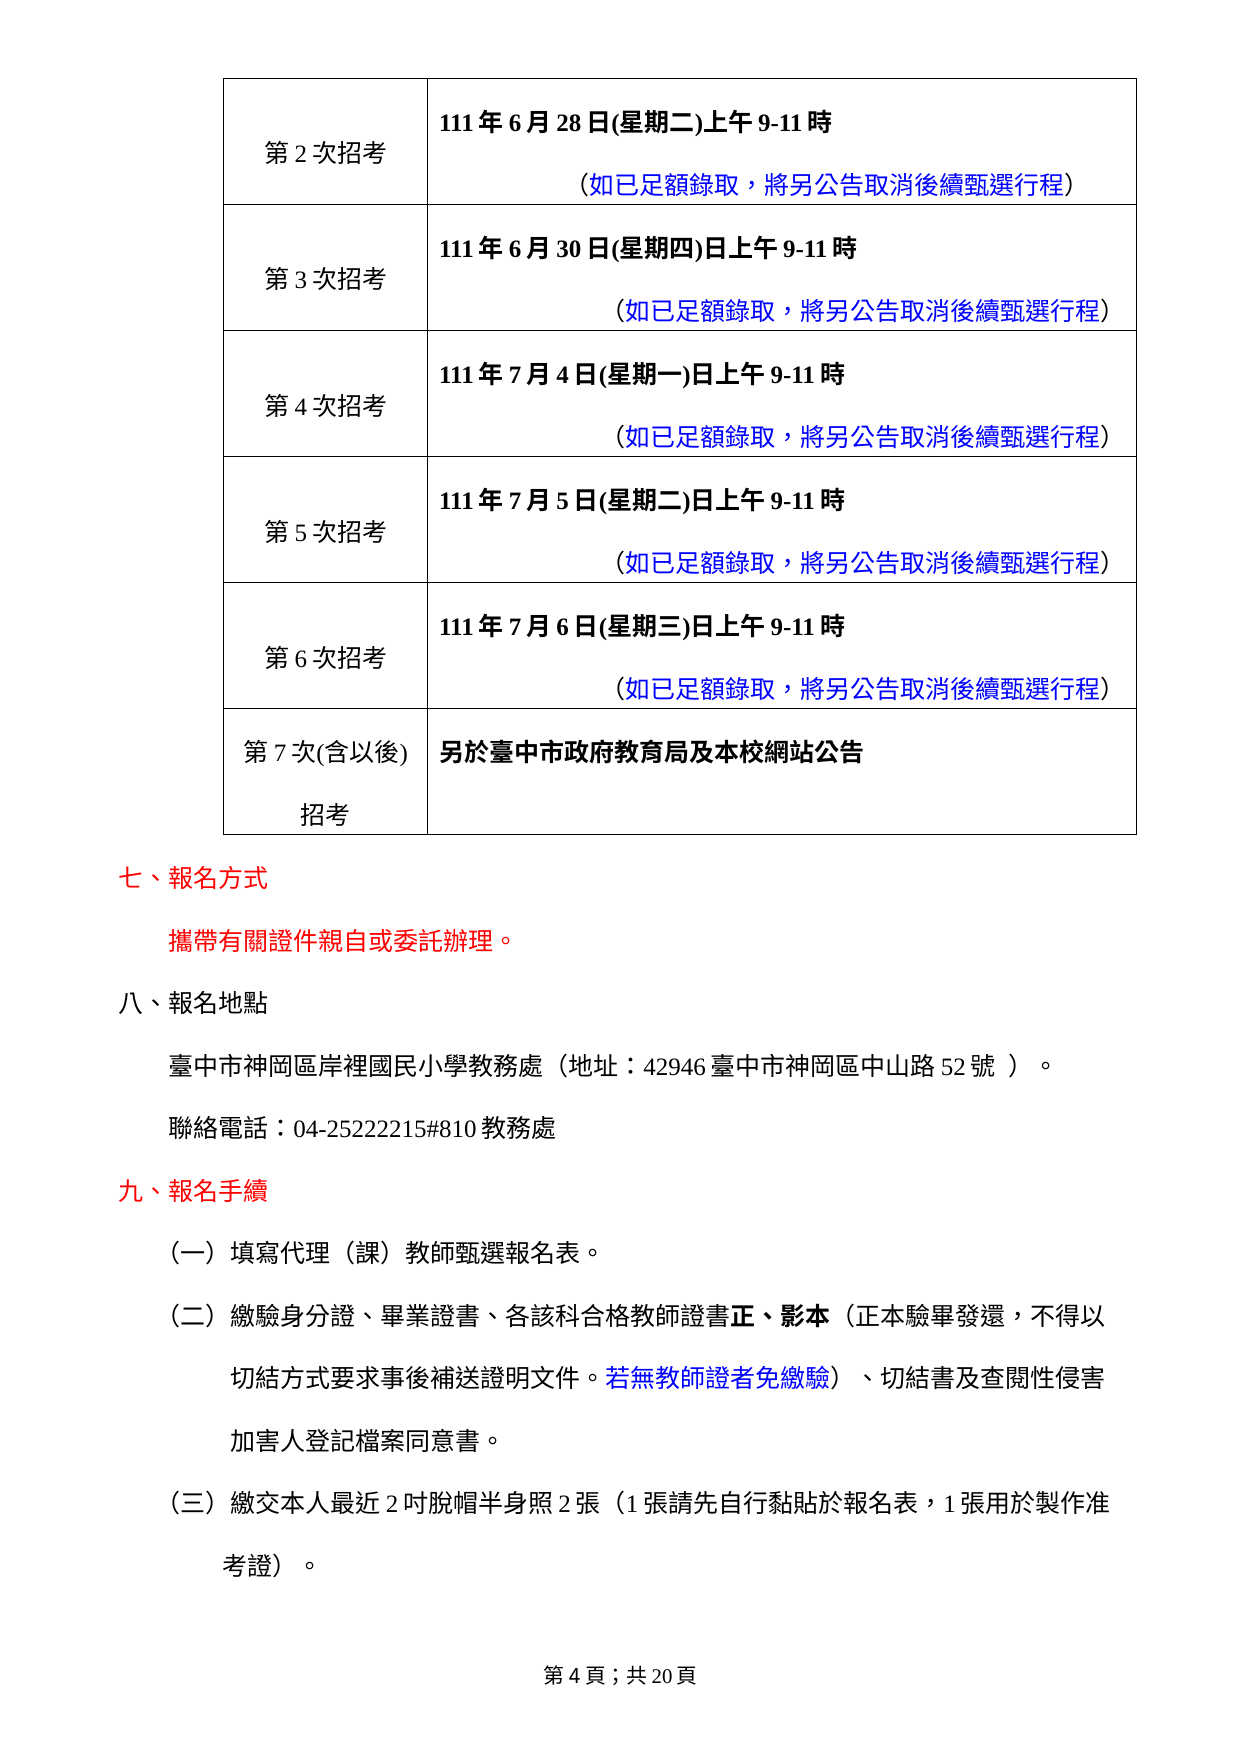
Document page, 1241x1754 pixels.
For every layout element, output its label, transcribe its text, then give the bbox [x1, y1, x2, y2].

table_cell 111年6月28日(星期二)上午9-11時 （如已足額錄取，將另公告取消後續甄選行程） [428, 79, 1136, 204]
table_cell 另於臺中市政府教育局及本校網站公告 [428, 709, 1136, 834]
text 九、報名手續 [118, 1148, 1122, 1210]
text （二）繳驗身分證、畢業證書、各該科合格教師證書正、影本（正本驗畢發還，不得以切結方式要求事後補送證明文件。若無教師證者免繳驗）、切結書及查閱性侵害加害人登記檔案同意書。 [156, 1273, 1122, 1460]
text （三）繳交本人最近2吋脫帽半身照2張（1張請先自行黏貼於報名表，1張用於製作准考證）。 [156, 1460, 1122, 1585]
text 七、報名方式 攜帶有關證件親自或委託辦理。 [118, 835, 1122, 960]
table_cell 第5次招考 [224, 457, 427, 582]
text 聯絡電話：04-25222215#810教務處 [168, 1085, 1122, 1148]
table_cell 第4次招考 [224, 331, 427, 456]
table_cell 111年7月6日(星期三)日上午9-11時 （如已足額錄取，將另公告取消後續甄選行程） [428, 583, 1136, 708]
table_cell 111年6月30日(星期四)日上午9-11時 （如已足額錄取，將另公告取消後續甄選行程） [428, 205, 1136, 330]
table_cell 第3次招考 [224, 205, 427, 330]
text （一）填寫代理（課）教師甄選報名表。 [118, 1210, 1122, 1273]
table_cell 111年7月4日(星期一)日上午9-11時 （如已足額錄取，將另公告取消後續甄選行程） [428, 331, 1136, 456]
table_cell 第6次招考 [224, 583, 427, 708]
table_cell 第7次(含以後)招考 [224, 709, 427, 834]
table_cell 111年7月5日(星期二)日上午9-11時 （如已足額錄取，將另公告取消後續甄選行程） [428, 457, 1136, 582]
table_cell 第2次招考 [224, 79, 427, 204]
text 八、報名地點 臺中市神岡區岸裡國民小學教務處（地址：42946臺中市神岡區中山路52號 ）。 [118, 960, 1122, 1085]
